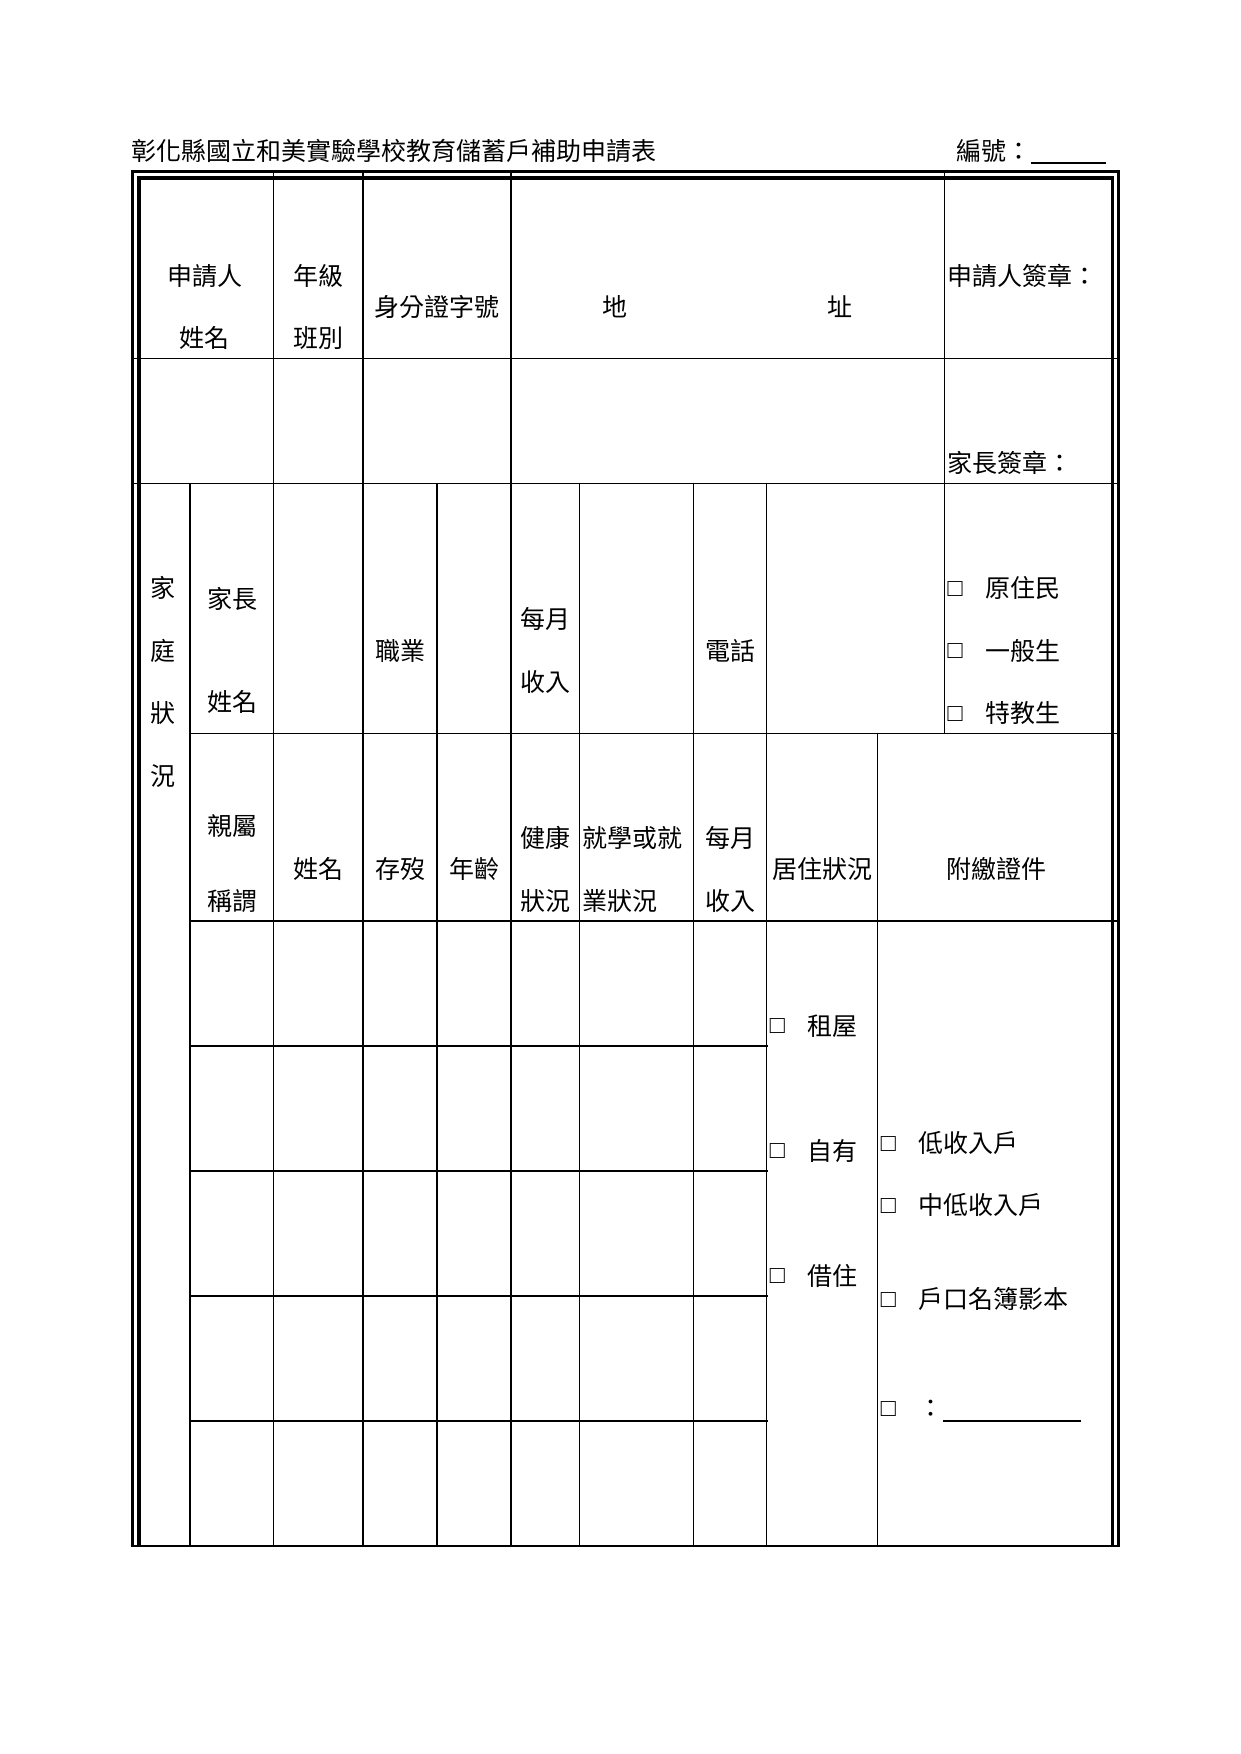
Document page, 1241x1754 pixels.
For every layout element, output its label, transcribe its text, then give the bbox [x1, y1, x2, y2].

table_cell [438, 484, 510, 733]
table_cell [191, 1297, 273, 1420]
table_cell [512, 1047, 579, 1170]
table_cell [694, 1172, 766, 1295]
table_cell [274, 1297, 362, 1420]
table_cell [512, 1172, 579, 1295]
table_cell [364, 1422, 436, 1545]
table_cell [274, 484, 362, 733]
table_cell [364, 922, 436, 1045]
table_header 地 址 [512, 180, 944, 358]
table_header 年級 班別 [274, 180, 362, 358]
table_cell [767, 484, 944, 733]
table_cell 每月收入 [694, 734, 766, 920]
table_cell 電話 [694, 484, 766, 733]
table_cell [694, 1297, 766, 1420]
table_cell 姓名 [274, 734, 362, 920]
table_cell [694, 922, 766, 1045]
table_cell [274, 1047, 362, 1170]
table_cell 年齡 [438, 734, 510, 920]
table_cell [438, 922, 510, 1045]
table_cell [512, 1422, 579, 1545]
table_cell 健康狀況 [512, 734, 579, 920]
table_cell [141, 359, 273, 483]
table_cell 原住民 一般生 特教生 [945, 484, 1111, 733]
table_cell [364, 1172, 436, 1295]
table_cell [438, 1172, 510, 1295]
table_cell [694, 1047, 766, 1170]
table_cell 家長簽章： [945, 359, 1111, 483]
table_cell [438, 1297, 510, 1420]
table_header 申請人簽章： [945, 173, 1116, 358]
table_cell 家庭狀況 [141, 484, 189, 1545]
table_cell [438, 1422, 510, 1545]
table_cell [580, 1172, 693, 1295]
table_cell 家長 姓名 [191, 484, 273, 733]
text 彰化縣國立和美實驗學校教育儲蓄戶補助申請表 編號： [131, 108, 1106, 170]
table_cell [438, 1047, 510, 1170]
table_cell [580, 1047, 693, 1170]
table_cell [512, 922, 579, 1045]
table_cell 就學或就業狀況 [580, 734, 693, 920]
table_cell [274, 1422, 362, 1545]
table_cell 居住狀況 [767, 734, 877, 920]
table_cell 存歿 [364, 734, 436, 920]
table_cell [274, 359, 362, 483]
table_cell [191, 1422, 273, 1545]
table_cell [580, 1422, 693, 1545]
table_cell 附繳證件 [878, 734, 1111, 920]
table_cell 低收入戶 中低收入戶 戶口名簿影本 ： [878, 922, 1111, 1545]
table_header 申請人 姓名 [136, 173, 273, 358]
table_cell [191, 1047, 273, 1170]
table_cell [512, 1297, 579, 1420]
table_cell [191, 1172, 273, 1295]
table_cell [694, 1422, 766, 1545]
table_cell [580, 922, 693, 1045]
table_cell 親屬 稱謂 [191, 734, 273, 920]
table_cell [580, 1297, 693, 1420]
table_cell [512, 359, 944, 483]
table_cell [274, 1172, 362, 1295]
table_cell [364, 1297, 436, 1420]
table_cell [580, 484, 693, 733]
table_cell [274, 922, 362, 1045]
table_cell 職業 [364, 484, 436, 733]
table_cell [191, 922, 273, 1045]
table_cell 每月收入 [512, 484, 579, 733]
table_cell 租屋 自有 借住 [767, 922, 877, 1545]
table_cell [364, 359, 510, 483]
table_header 身分證字號 [364, 180, 510, 358]
table_cell [364, 1047, 436, 1170]
